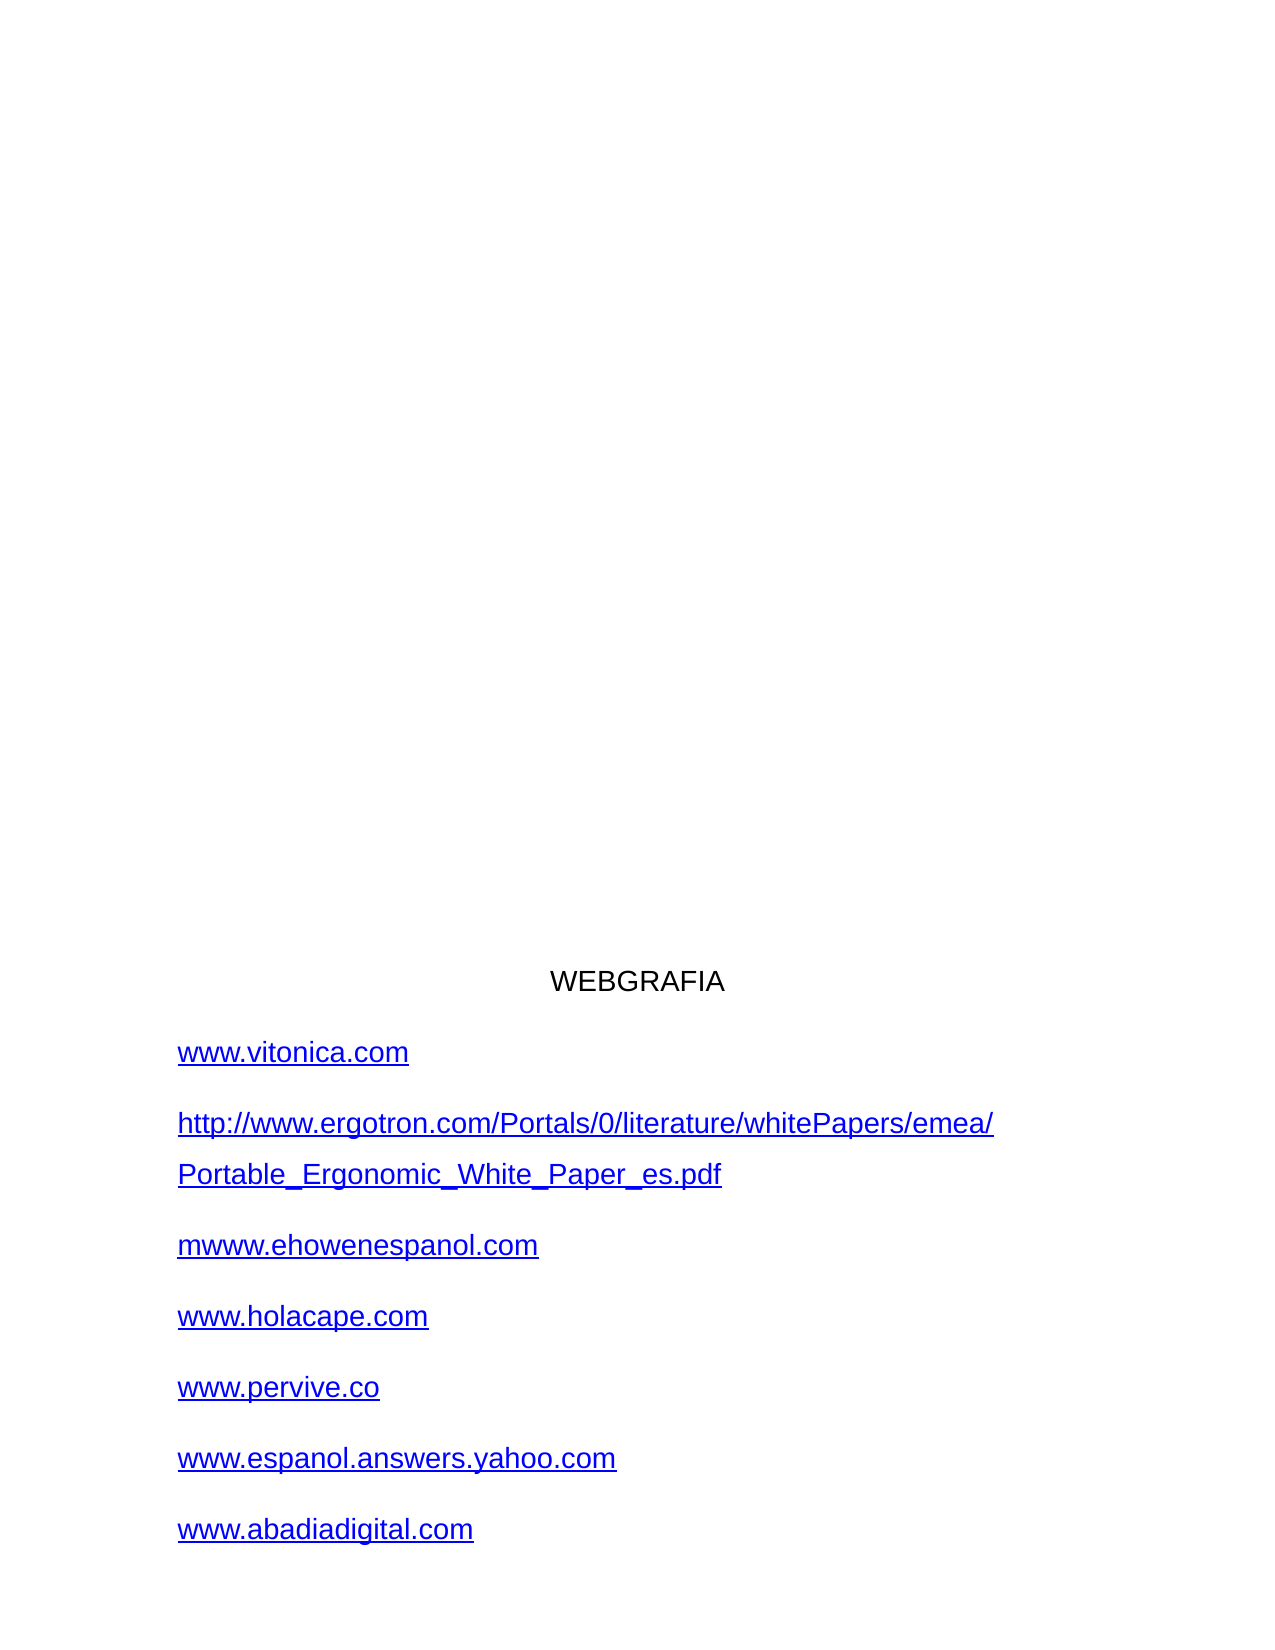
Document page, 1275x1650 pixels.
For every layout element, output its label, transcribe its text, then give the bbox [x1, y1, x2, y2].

text www.vitonica.com [177, 1035, 1098, 1069]
text www.holacape.com [177, 1299, 1098, 1332]
text WEBGRAFIA [177, 964, 1098, 998]
text www.pervive.co [177, 1370, 1098, 1404]
text www.abadiadigital.com [177, 1512, 1098, 1546]
text mwww.ehowenespanol.com [177, 1228, 1098, 1261]
text www.espanol.answers.yahoo.com [177, 1441, 1098, 1475]
text http://www.ergotron.com/Portals/0/literature/whitePapers/emea/Portable_Ergonomic_White_Paper_es.pdf [177, 1106, 1098, 1190]
